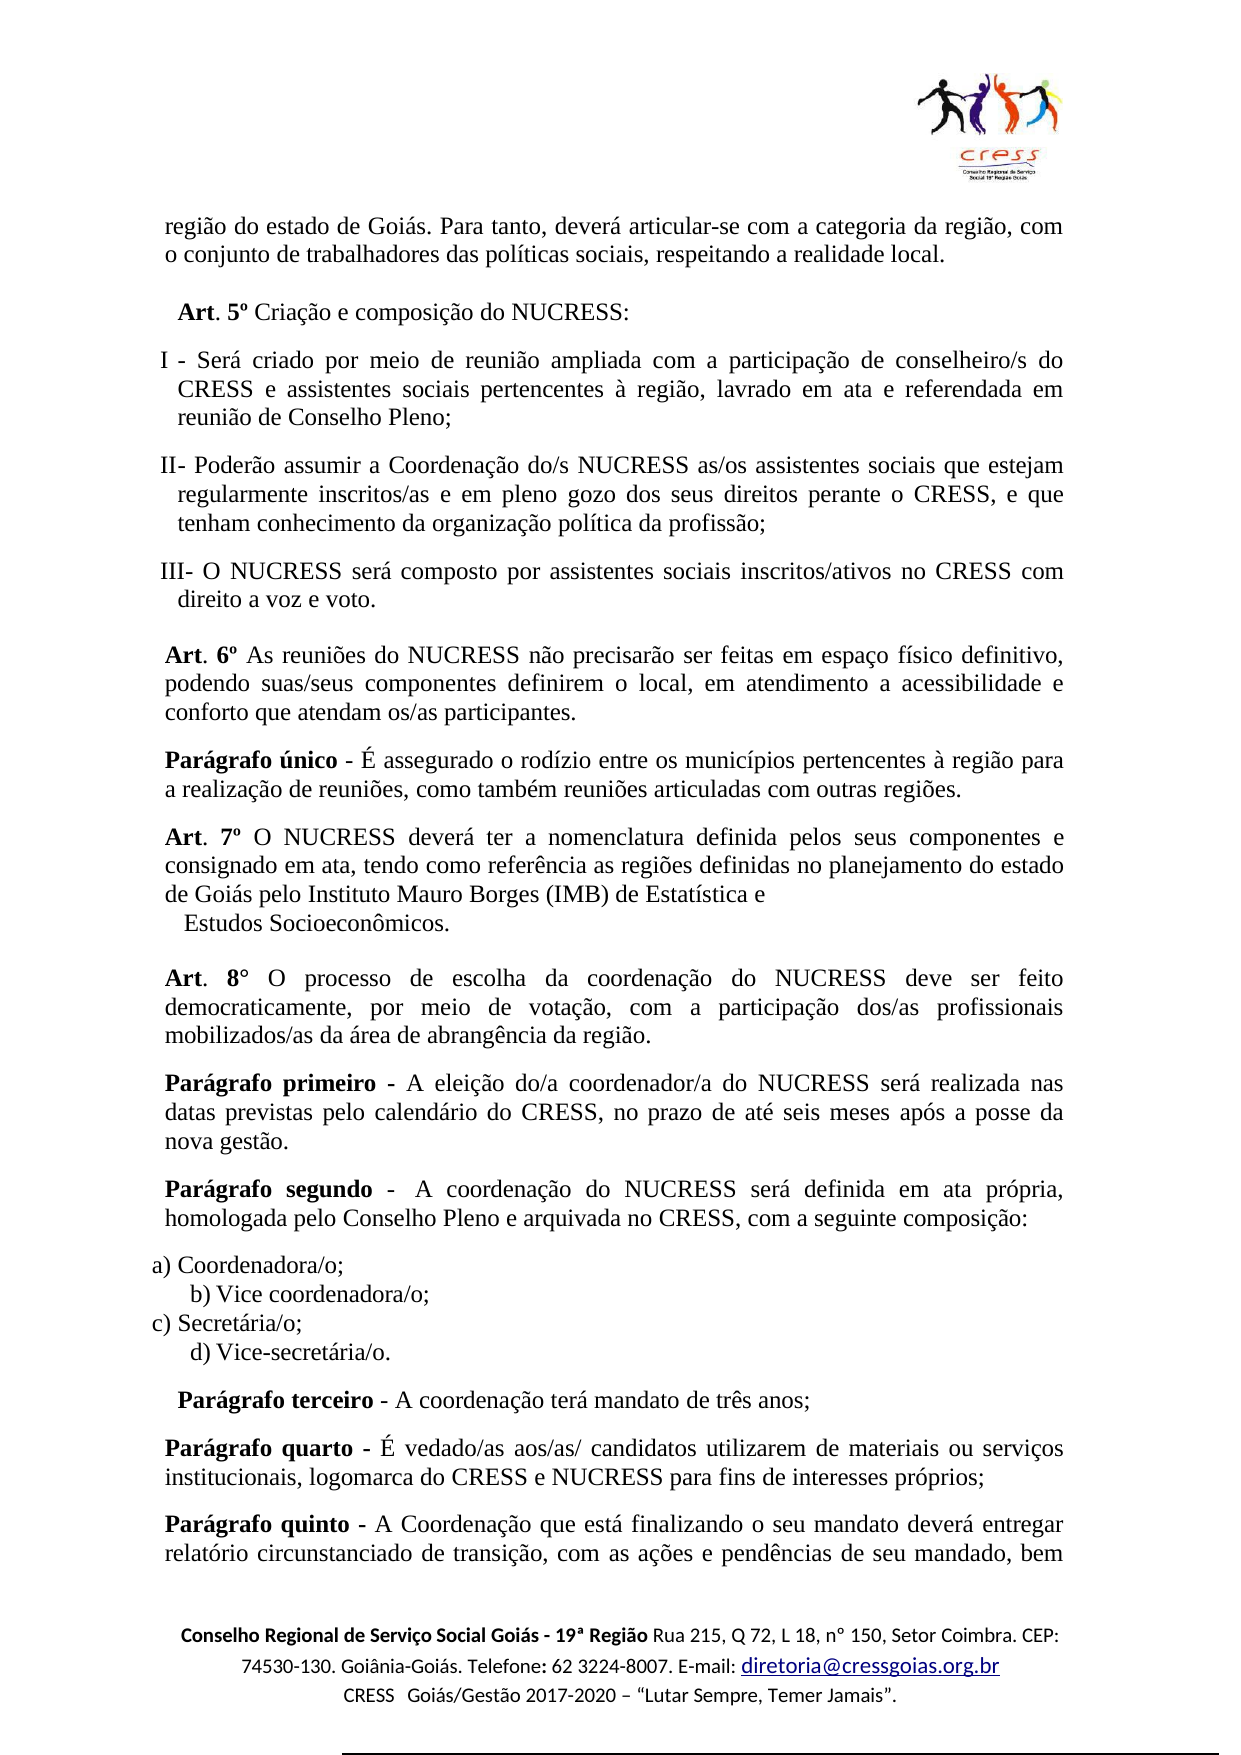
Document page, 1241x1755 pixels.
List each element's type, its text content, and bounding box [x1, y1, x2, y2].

text Parágrafo quinto - A Coordenação que está finalizando o seu mandato deverá entregar relatório circunstanciado de transição, com as ações e pendências de seu mandado, bem [164, 1509, 1064, 1567]
text Art. 5º Criação e composição do NUCRESS: [177, 297, 1076, 326]
text Parágrafo terceiro - A coordenação terá mandato de três anos; [177, 1385, 1076, 1413]
text Art. 8° O processo de escolha da coordenação do NUCRESS deve ser feito democraticamente, por meio de votação, com a participação dos/as profissionais mobilizados/as da área de abrangência da região. [164, 963, 1064, 1049]
list Vice coordenadora/o; [190, 1279, 1076, 1308]
text região do estado de Goiás. Para tanto, deverá articular-se com a categoria da região, com o conjunto de trabalhadores das políticas sociais, respeitando a realidade local. [164, 211, 1063, 268]
list - Será criado por meio de reunião ampliada com a participação de conselheiro/s do CRESS e assistentes sociais pertencentes à região, lavrado em ata e referendada em reunião de Conselho Pleno; [164, 345, 1064, 431]
text Art. 7º O NUCRESS deverá ter a nomenclatura definida pelos seus componentes e consignado em ata, tendo como referência as regiões definidas no planejamento do estado de Goiás pelo Instituto Mauro Borges (IMB) de Estatística e [164, 822, 1064, 908]
list - Poderão assumir a Coordenação do/s NUCRESS as/os assistentes sociais que estejam regularmente inscritos/as e em pleno gozo dos seus direitos perante o CRESS, e que tenham conhecimento da organização política da profissão; [164, 451, 1064, 537]
list Vice-secretária/o. [190, 1337, 1076, 1366]
text Parágrafo único - É assegurado o rodízio entre os municípios pertencentes à região para a realização de reuniões, como também reuniões articuladas com outras regiões. [164, 745, 1064, 802]
text Estudos Socioeconômicos. [183, 908, 1076, 937]
text Art. 6º As reuniões do NUCRESS não precisarão ser feitas em espaço físico definitivo, podendo suas/seus componentes definirem o local, em atendimento a acessibilidade e conforto que atendam os/as participantes. [164, 640, 1064, 726]
text Parágrafo quarto - É vedado/as aos/as/ candidatos utilizarem de materiais ou serviços institucionais, logomarca do CRESS e NUCRESS para fins de interesses próprios; [164, 1433, 1064, 1490]
list Coordenadora/o; [152, 1251, 1076, 1279]
text Parágrafo segundo - A coordenação do NUCRESS será definida em ata própria, homologada pelo Conselho Pleno e arquivada no CRESS, com a seguinte composição: [164, 1174, 1064, 1232]
text Parágrafo primeiro - A eleição do/a coordenador/a do NUCRESS será realizada nas datas previstas pelo calendário do CRESS, no prazo de até seis meses após a posse da nova gestão. [164, 1068, 1064, 1155]
list Secretária/o; [152, 1308, 1076, 1337]
list - O NUCRESS será composto por assistentes sociais inscritos/ativos no CRESS com direito a voz e voto. [164, 556, 1064, 613]
